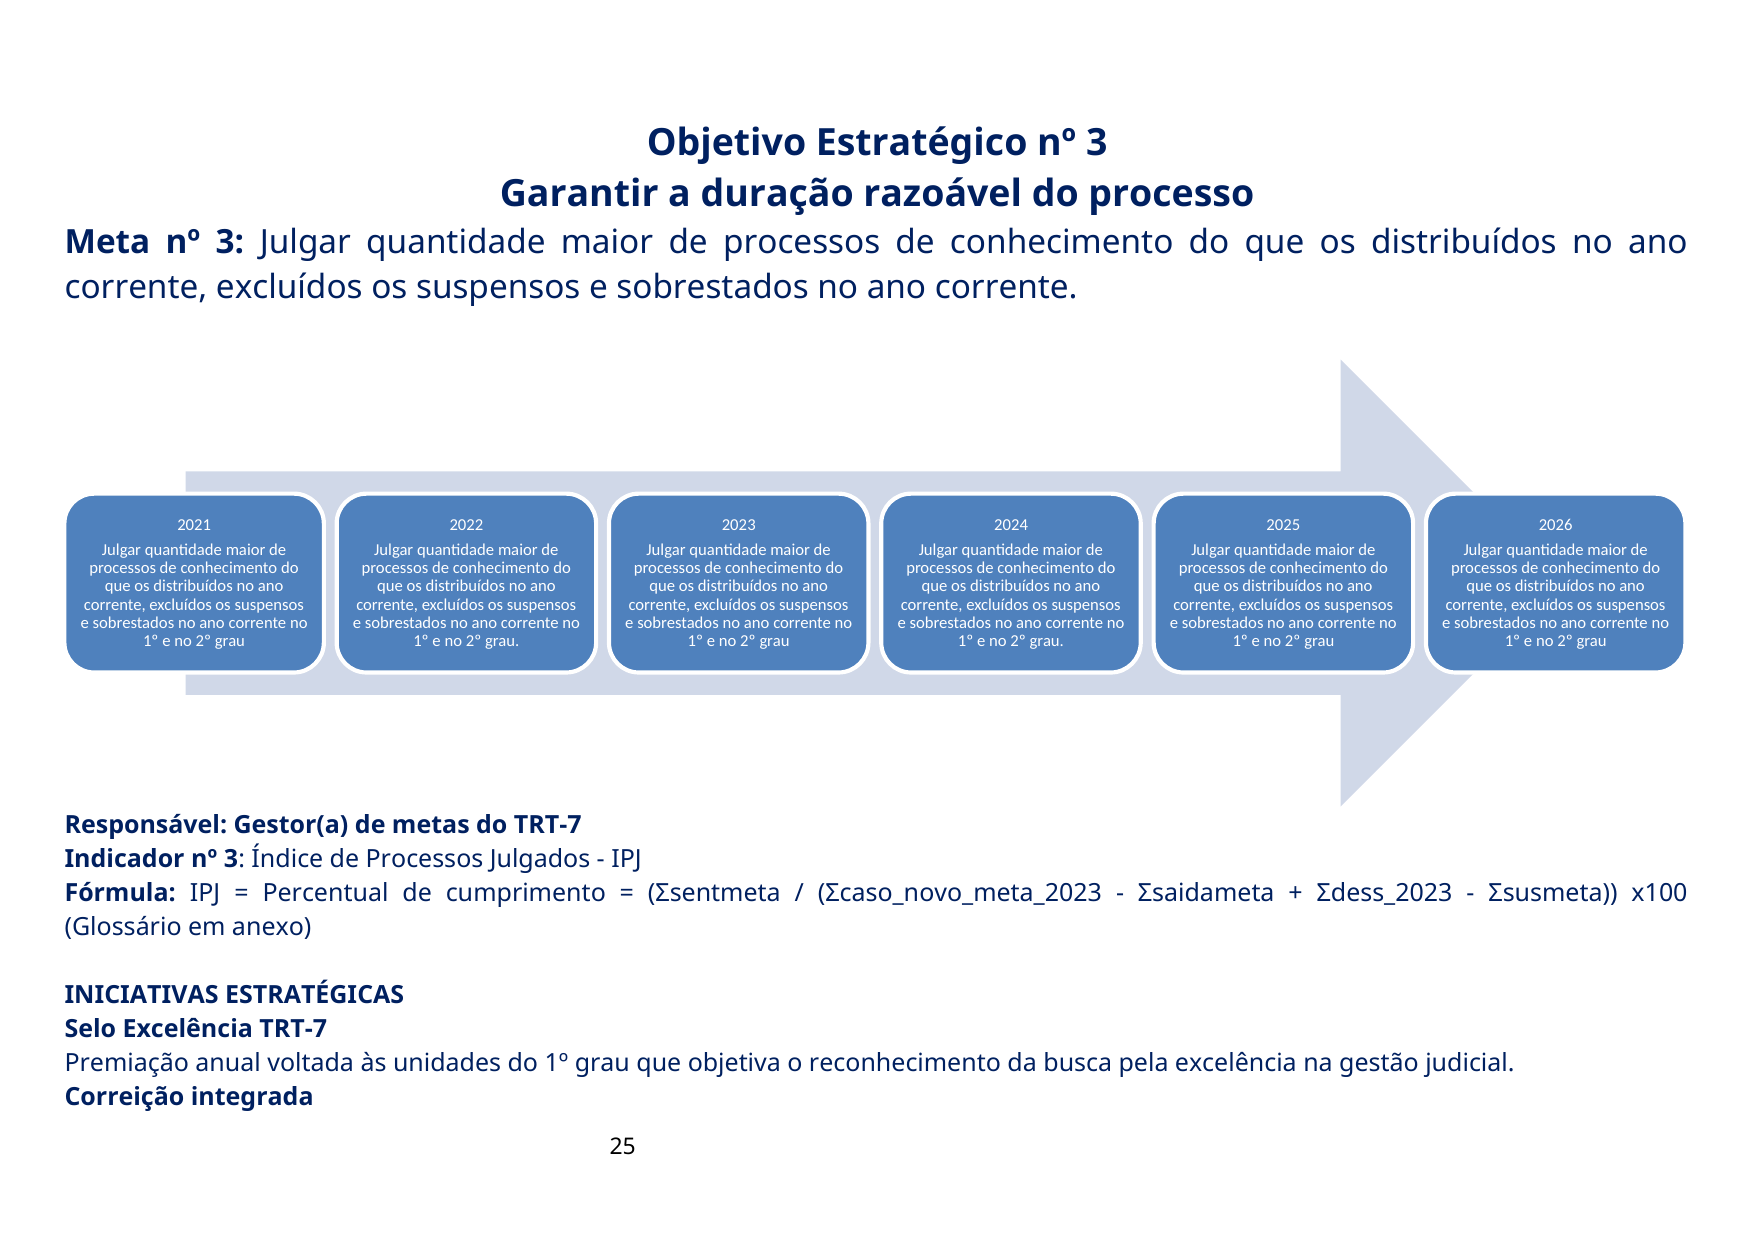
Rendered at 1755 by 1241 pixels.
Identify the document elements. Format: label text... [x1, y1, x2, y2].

text Selo Excelência TRT-7 [64, 1011, 1690, 1045]
text Objetivo Estratégico nº 3 [64, 116, 1690, 167]
text Premiação anual voltada às unidades do 1º grau que objetiva o reconhecimento da busca pela excelência na gestão judicial. [64, 1045, 1690, 1079]
text Responsável: Gestor(a) de metas do TRT-7 [64, 807, 1690, 841]
text Meta nº 3: Julgar quantidade maior de processos de conhecimento do que os distribuídos no ano corrente, excluídos os suspensos e sobrestados no ano corrente. [64, 218, 1690, 308]
text INICIATIVAS ESTRATÉGICAS [64, 977, 1690, 1011]
text Correição integrada [64, 1079, 1690, 1113]
text Indicador nº 3: Índice de Processos Julgados - IPJ [64, 841, 1690, 875]
text Fórmula: IPJ = Percentual de cumprimento = (Σsentmeta / (Σcaso_novo_meta_2023 - Σsaidameta + Σdess_2023 - Σsusmeta)) x100 (Glossário em anexo) [64, 875, 1690, 943]
text Garantir a duração razoável do processo [64, 167, 1690, 218]
